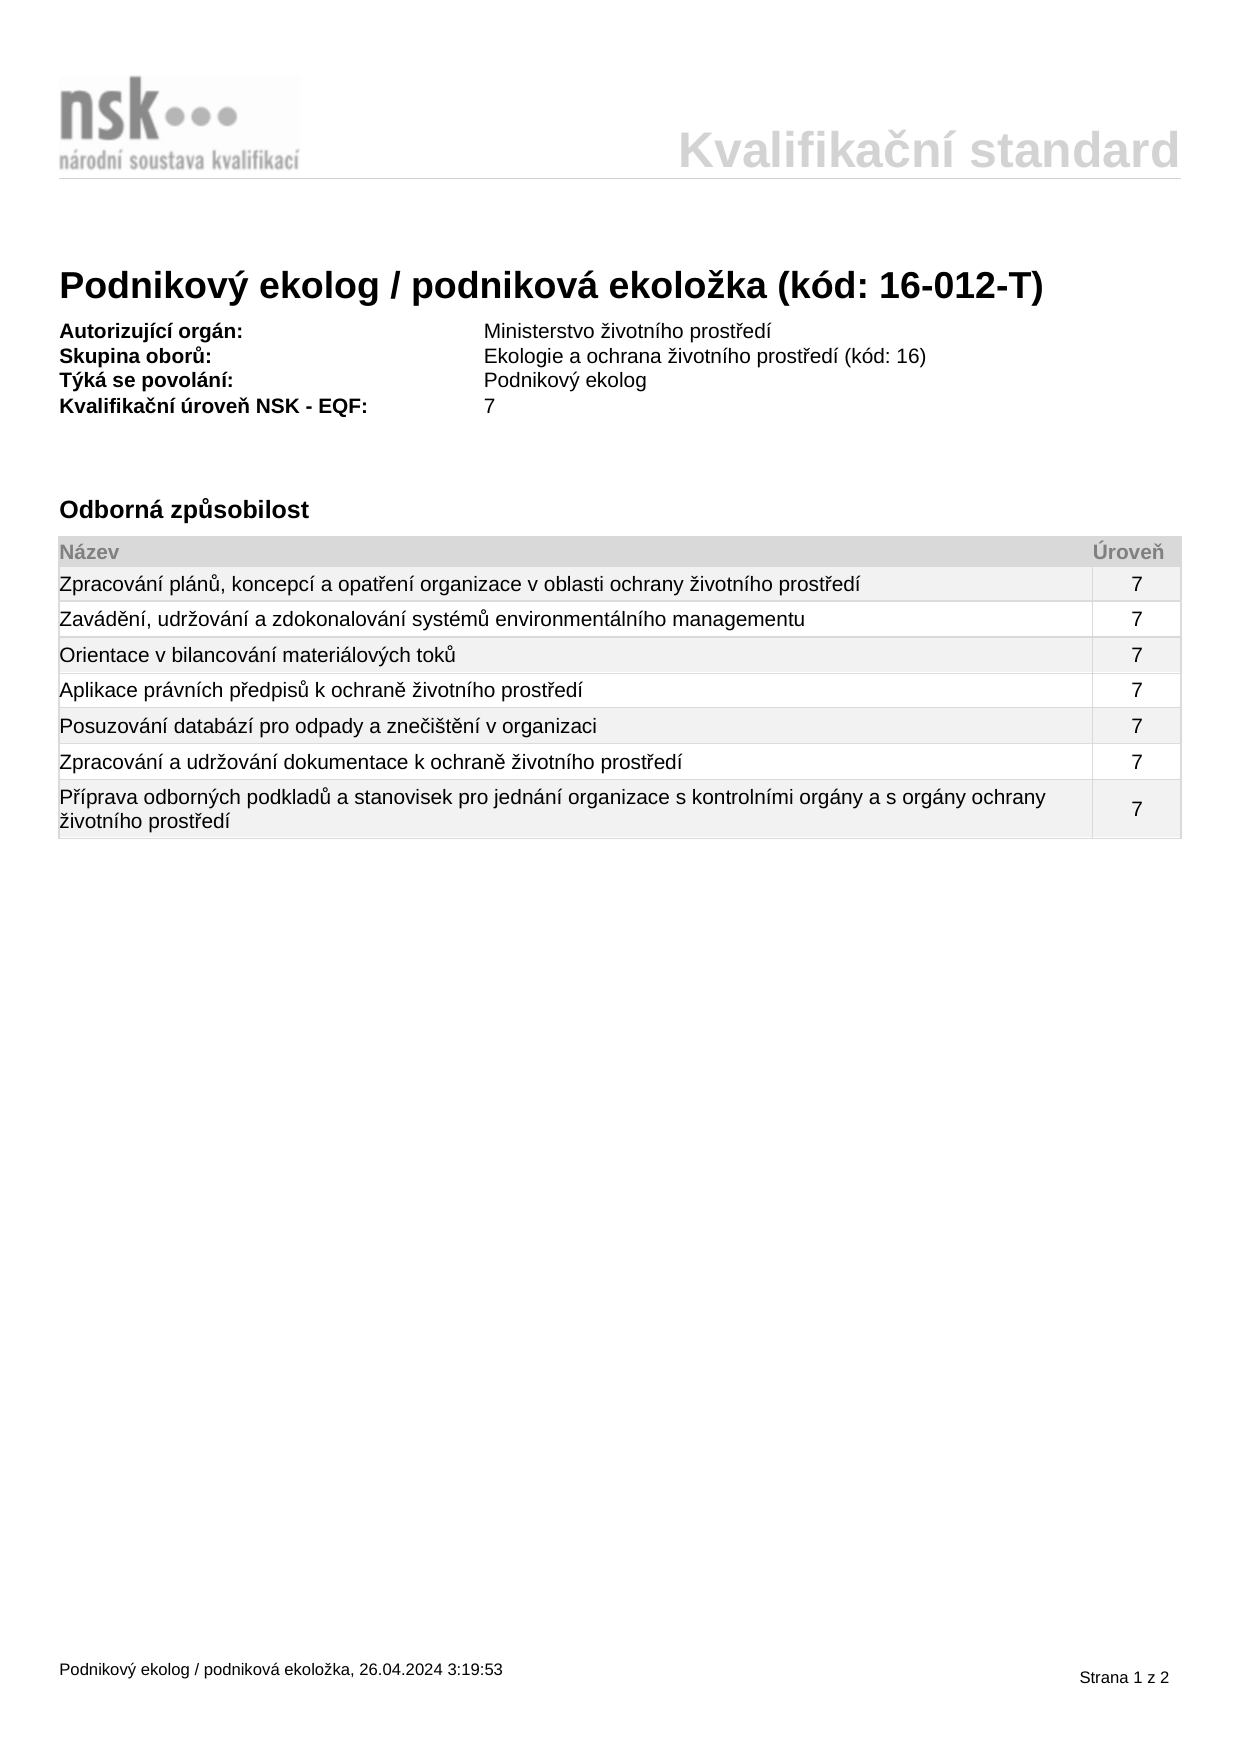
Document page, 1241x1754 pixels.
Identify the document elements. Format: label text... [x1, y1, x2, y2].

table_cell [59, 839, 483, 1137]
table_cell [1093, 839, 1169, 1137]
table_cell [59, 418, 483, 489]
table_cell [1093, 307, 1169, 319]
table_header Kvalifikační standard [626, 59, 1181, 178]
table_cell Kvalifikační úroveň NSK - EQF: [59, 394, 483, 417]
table_cell [862, 1399, 1093, 1659]
table_cell [1169, 524, 1181, 536]
table_cell [484, 307, 620, 319]
table_cell [484, 418, 620, 489]
table_cell [1093, 196, 1169, 224]
table_cell [862, 196, 1093, 224]
table_cell Příprava odborných podkladů a stanovisek pro jednání organizace s kontrolními orgány a s orgány ochrany životního prostředí [60, 780, 1092, 837]
table_cell Strana 1 z 2 [862, 1660, 1169, 1696]
table_cell [626, 196, 862, 224]
table_cell [862, 307, 1093, 319]
table_cell [484, 524, 620, 536]
table_cell Úroveň [1093, 537, 1180, 566]
table_cell [59, 1399, 483, 1659]
table_cell [620, 1399, 626, 1659]
table_cell [1169, 1399, 1181, 1659]
table_cell Orientace v bilancování materiálových toků [60, 638, 1092, 672]
table_cell [484, 196, 620, 224]
table_cell [1093, 1138, 1169, 1398]
table_cell [620, 1138, 626, 1398]
table_cell [620, 307, 626, 319]
table_cell [484, 1138, 620, 1398]
table_cell [484, 1399, 620, 1659]
table_cell [626, 839, 862, 1137]
table_cell [626, 418, 862, 489]
table_cell [59, 179, 1181, 196]
picture [58, 59, 621, 172]
table_cell [59, 196, 483, 224]
table_cell [59, 1138, 483, 1398]
table_cell [620, 418, 626, 489]
table_cell Podnikový ekolog / podniková ekoložka, 26.04.2024 3:19:53 [59, 1660, 862, 1696]
table_cell [620, 839, 626, 1137]
table_cell 7 [484, 394, 1181, 417]
table_cell Autorizující orgán: [59, 319, 483, 343]
table_cell [1093, 1399, 1169, 1659]
table_cell Týká se povolání: [59, 368, 483, 392]
table_cell [484, 172, 620, 178]
table_cell 7 [1093, 744, 1180, 779]
table_cell Posuzování databází pro odpady a znečištění v organizaci [60, 708, 1092, 743]
table_cell 7 [1093, 674, 1180, 707]
table_cell [1169, 307, 1181, 319]
table_cell Zpracování plánů, koncepcí a opatření organizace v oblasti ochrany životního prostředí [60, 567, 1092, 600]
table_cell 7 [1093, 780, 1180, 837]
table_cell [626, 1399, 862, 1659]
table_cell [1169, 196, 1181, 224]
table_cell Podnikový ekolog [484, 368, 1181, 393]
table_cell [1169, 1138, 1181, 1398]
table_cell Ekologie a ochrana životního prostředí (kód: 16) [484, 344, 1181, 368]
table_cell [1093, 418, 1169, 489]
table_cell [59, 307, 483, 319]
table_cell [484, 839, 620, 1137]
table_cell Ministerstvo životního prostředí [484, 319, 1181, 344]
table_cell [1169, 1660, 1181, 1696]
table_cell Zpracování a udržování dokumentace k ochraně životního prostředí [60, 744, 1092, 779]
table_cell 7 [1093, 602, 1180, 636]
table_cell [620, 524, 626, 536]
table_cell [1169, 418, 1181, 489]
table_cell Aplikace právních předpisů k ochraně životního prostředí [60, 674, 1092, 707]
table_cell Odborná způsobilost [59, 489, 1181, 524]
table_cell [620, 196, 626, 224]
table_cell 7 [1093, 567, 1180, 600]
table_cell [1169, 839, 1181, 1137]
table_cell [59, 172, 483, 178]
table_cell [862, 418, 1093, 489]
table_cell 7 [1093, 638, 1180, 672]
table_cell [626, 1138, 862, 1398]
table_cell [862, 524, 1093, 536]
table_cell Název [60, 537, 1092, 566]
table_cell [626, 307, 862, 319]
table_cell [59, 524, 483, 536]
table_cell 7 [1093, 708, 1180, 743]
table_cell [1093, 524, 1169, 536]
table_cell Skupina oborů: [59, 344, 483, 368]
table_cell Zavádění, udržování a zdokonalování systémů environmentálního managementu [60, 602, 1092, 636]
table_cell [862, 839, 1093, 1137]
table_cell [626, 524, 862, 536]
table_cell [862, 1138, 1093, 1398]
table_cell Podnikový ekolog / podniková ekoložka (kód: 16-012-T) [59, 224, 1181, 307]
table_header [621, 59, 626, 172]
